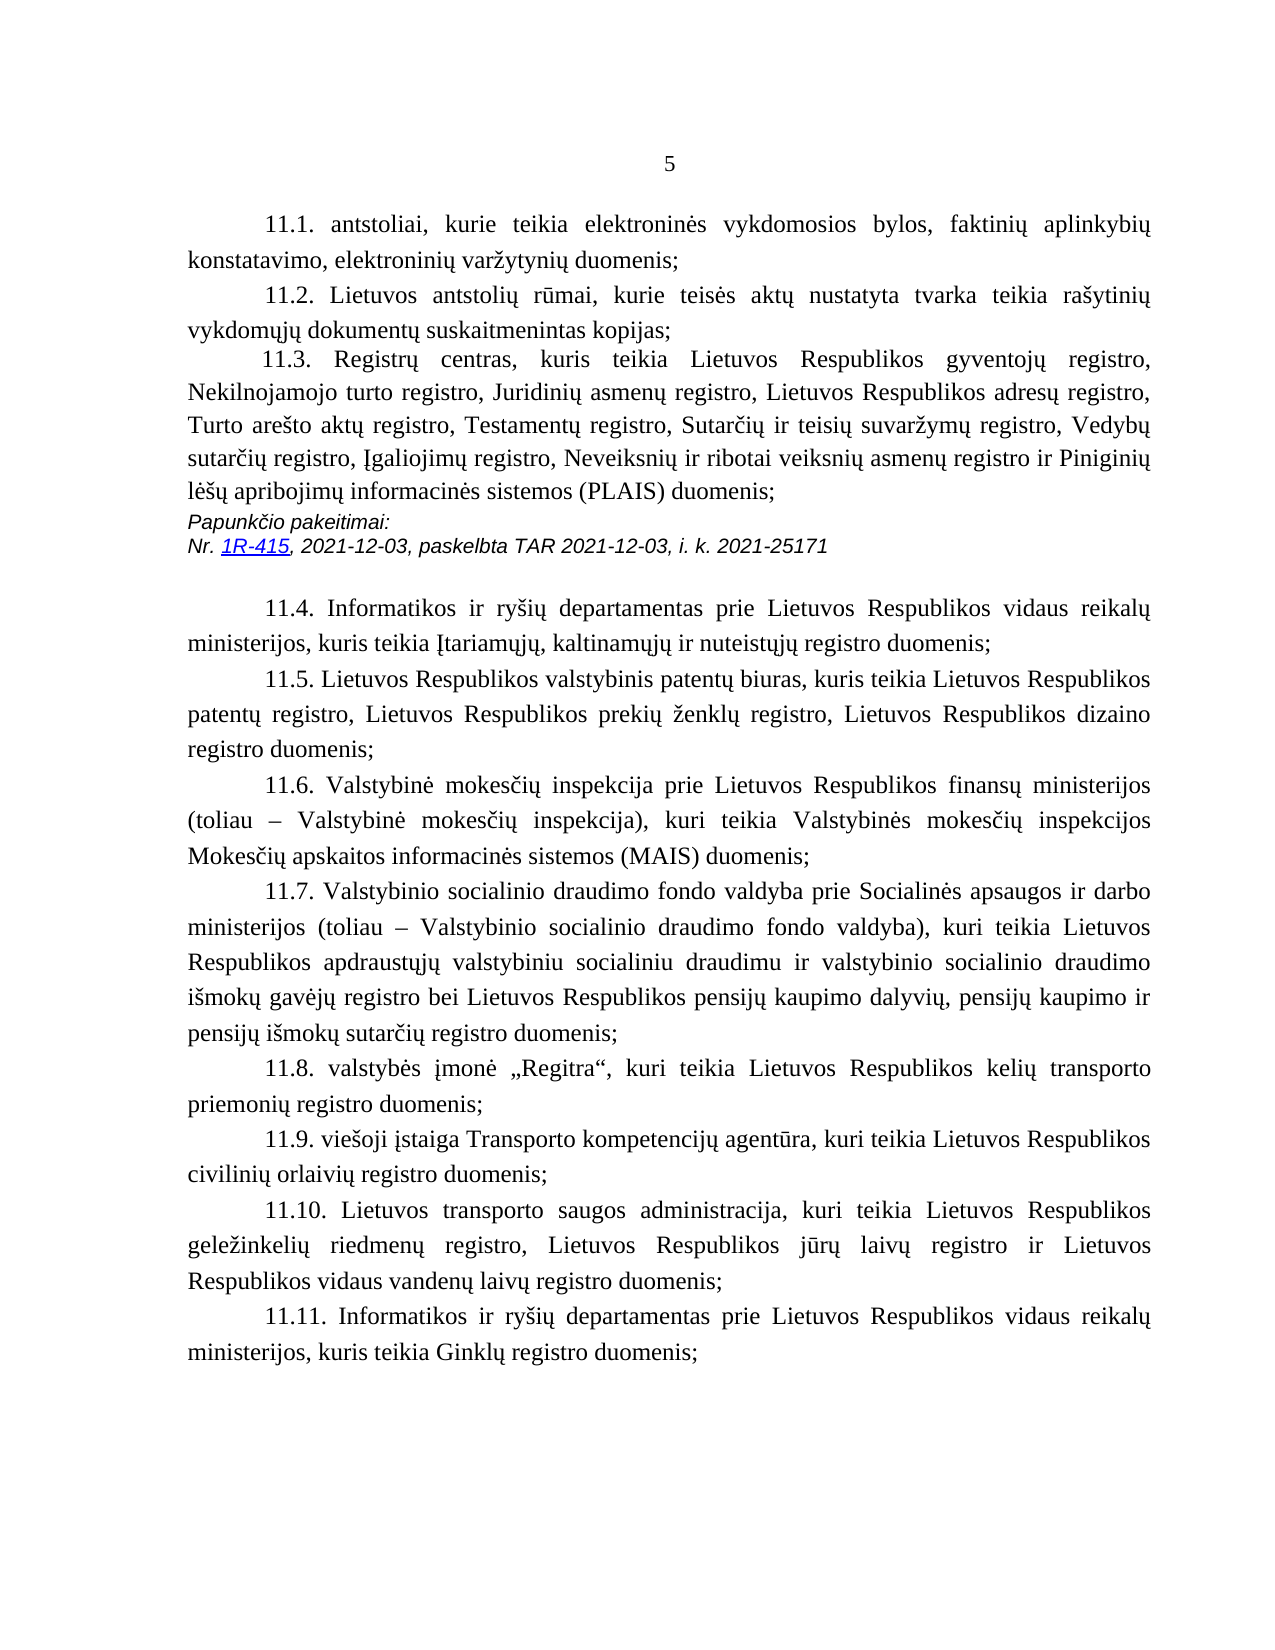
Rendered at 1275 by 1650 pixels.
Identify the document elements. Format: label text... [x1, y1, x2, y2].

text 11.3. Registrų centras, kuris teikia Lietuvos Respublikos gyventojų registro, Nekilnojamojo turto registro, Juridinių asmenų registro, Lietuvos Respublikos adresų registro, Turto arešto aktų registro, Testamentų registro, Sutarčių ir teisių suvaržymų registro, Vedybų sutarčių registro, Įgaliojimų registro, Neveiksnių ir ribotai veiksnių asmenų registro ir Piniginių lėšų apribojimų informacinės sistemos (PLAIS) duomenis; [187, 344, 1152, 505]
text 11.8. valstybės įmonė „Regitra“, kuri teikia Lietuvos Respublikos kelių transporto priemonių registro duomenis; [187, 1047, 1152, 1117]
text 11.7. Valstybinio socialinio draudimo fondo valdyba prie Socialinės apsaugos ir darbo ministerijos (toliau – Valstybinio socialinio draudimo fondo valdyba), kuri teikia Lietuvos Respublikos apdraustųjų valstybiniu socialiniu draudimu ir valstybinio socialinio draudimo išmokų gavėjų registro bei Lietuvos Respublikos pensijų kaupimo dalyvių, pensijų kaupimo ir pensijų išmokų sutarčių registro duomenis; [187, 869, 1152, 1047]
text Papunkčio pakeitimai: [187, 509, 1152, 533]
text 11.2. Lietuvos antstolių rūmai, kurie teisės aktų nustatyta tvarka teikia rašytinių vykdomųjų dokumentų suskaitmenintas kopijas; [187, 273, 1152, 344]
text 11.6. Valstybinė mokesčių inspekcija prie Lietuvos Respublikos finansų ministerijos (toliau – Valstybinė mokesčių inspekcija), kuri teikia Valstybinės mokesčių inspekcijos Mokesčių apskaitos informacinės sistemos (MAIS) duomenis; [187, 763, 1152, 869]
text 11.1. antstoliai, kurie teikia elektroninės vykdomosios bylos, faktinių aplinkybių konstatavimo, elektroninių varžytynių duomenis; [187, 203, 1152, 273]
text 11.10. Lietuvos transporto saugos administracija, kuri teikia Lietuvos Respublikos geležinkelių riedmenų registro, Lietuvos Respublikos jūrų laivų registro ir Lietuvos Respublikos vidaus vandenų laivų registro duomenis; [187, 1188, 1152, 1294]
text 11.4. Informatikos ir ryšių departamentas prie Lietuvos Respublikos vidaus reikalų ministerijos, kuris teikia Įtariamųjų, kaltinamųjų ir nuteistųjų registro duomenis; [187, 586, 1152, 657]
text 11.11. Informatikos ir ryšių departamentas prie Lietuvos Respublikos vidaus reikalų ministerijos, kuris teikia Ginklų registro duomenis; [187, 1294, 1152, 1365]
text 11.9. viešoji įstaiga Transporto kompetencijų agentūra, kuri teikia Lietuvos Respublikos civilinių orlaivių registro duomenis; [187, 1117, 1152, 1188]
text Nr. 1R-415, 2021-12-03, paskelbta TAR 2021-12-03, i. k. 2021-25171 [187, 533, 1152, 557]
text 11.5. Lietuvos Respublikos valstybinis patentų biuras, kuris teikia Lietuvos Respublikos patentų registro, Lietuvos Respublikos prekių ženklų registro, Lietuvos Respublikos dizaino registro duomenis; [187, 657, 1152, 763]
